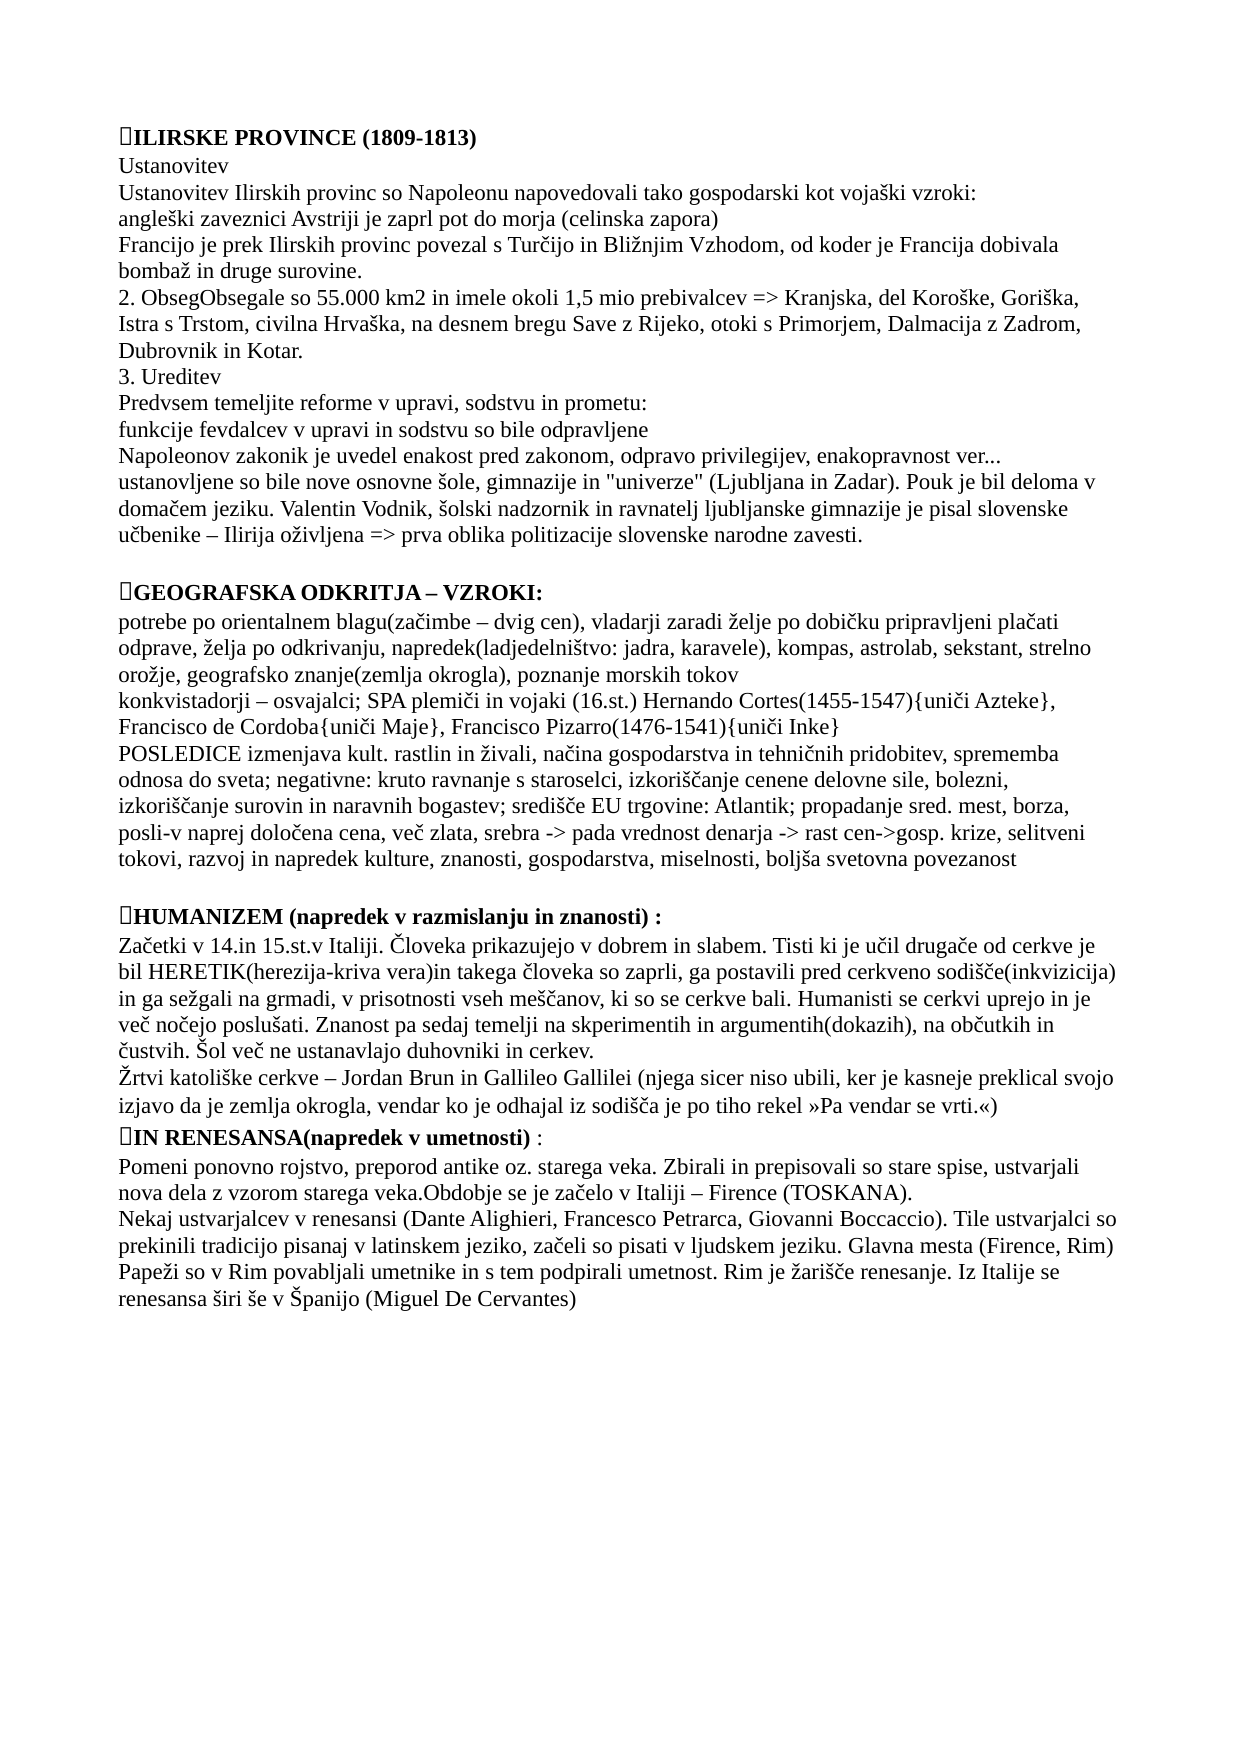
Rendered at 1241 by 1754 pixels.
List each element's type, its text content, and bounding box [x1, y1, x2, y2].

text Nekaj ustvarjalcev v renesansi (Dante Alighieri, Francesco Petrarca, Giovanni Boccaccio). Tile ustvarjalci so prekinili tradicijo pisanaj v latinskem jeziko, začeli so pisati v ljudskem jeziku. Glavna mesta (Firence, Rim) [118, 1206, 1122, 1258]
text ustanovljene so bile nove osnovne šole, gimnazije in "univerze" (Ljubljana in Zadar). Pouk je bil deloma v domačem jeziku. Valentin Vodnik, šolski nadzornik in ravnatelj ljubljanske gimnazije je pisal slovenske učbenike – Ilirija oživljena => prva oblika politizacije slovenske narodne zavesti. [118, 468, 1122, 547]
text Francijo je prek Ilirskih provinc povezal s Turčijo in Bližnjim Vzhodom, od koder je Francija dobivala bombaž in druge surovine. [118, 231, 1122, 284]
text GEOGRAFSKA ODKRITJA – VZROKI: [118, 574, 1122, 608]
text ILIRSKE PROVINCE (1809-1813) [118, 118, 1122, 152]
text 2. ObsegObsegale so 55.000 km2 in imele okoli 1,5 mio prebivalcev => Kranjska, del Koroške, Goriška, Istra s Trstom, civilna Hrvaška, na desnem bregu Save z Rijeko, otoki s Primorjem, Dalmacija z Zadrom, Dubrovnik in Kotar. [118, 284, 1122, 363]
text Začetki v 14.in 15.st.v Italiji. Človeka prikazujejo v dobrem in slabem. Tisti ki je učil drugače od cerkve je bil HERETIK(herezija-kriva vera)in takega človeka so zaprli, ga postavili pred cerkveno sodišče(inkvizicija) in ga sežgali na grmadi, v prisotnosti vseh meščanov, ki so se cerkve bali. Humanisti se cerkvi uprejo in je več nočejo poslušati. Znanost pa sedaj temelji na skperimentih in argumentih(dokazih), na občutkih in čustvih. Šol več ne ustanavlajo duhovniki in cerkev. [118, 932, 1122, 1064]
text angleški zaveznici Avstriji je zaprl pot do morja (celinska zapora) [118, 205, 1122, 231]
text funkcije fevdalcev v upravi in sodstvu so bile odpravljene [118, 416, 1122, 442]
text Ustanovitev [118, 152, 1122, 178]
text Žrtvi katoliške cerkve – Jordan Brun in Gallileo Gallilei (njega sicer niso ubili, ker je kasneje preklical svojo izjavo da je zemlja okrogla, vendar ko je odhajal iz sodišča je po tiho rekel »Pa vendar se vrti.«) [118, 1064, 1122, 1119]
text Napoleonov zakonik je uvedel enakost pred zakonom, odpravo privilegijev, enakopravnost ver... [118, 442, 1122, 468]
text IN RENESANSA(napredek v umetnosti) : [118, 1119, 1122, 1153]
text 3. Ureditev [118, 363, 1122, 389]
text potrebe po orientalnem blagu(začimbe – dvig cen), vladarji zaradi želje po dobičku pripravljeni plačati odprave, želja po odkrivanju, napredek(ladjedelništvo: jadra, karavele), kompas, astrolab, sekstant, strelno orožje, geografsko znanje(zemlja okrogla), poznanje morskih tokov [118, 608, 1122, 687]
text POSLEDICE izmenjava kult. rastlin in živali, načina gospodarstva in tehničnih pridobitev, sprememba odnosa do sveta; negativne: kruto ravnanje s staroselci, izkoriščanje cenene delovne sile, bolezni, izkoriščanje surovin in naravnih bogastev; središče EU trgovine: Atlantik; propadanje sred. mest, borza, posli-v naprej določena cena, več zlata, srebra -> pada vrednost denarja -> rast cen->gosp. krize, selitveni tokovi, razvoj in napredek kulture, znanosti, gospodarstva, miselnosti, boljša svetovna povezanost [118, 740, 1122, 871]
text Pomeni ponovno rojstvo, preporod antike oz. starega veka. Zbirali in prepisovali so stare spise, ustvarjali nova dela z vzorom starega veka.Obdobje se je začelo v Italiji – Firence (TOSKANA). [118, 1153, 1122, 1206]
text Papeži so v Rim povabljali umetnike in s tem podpirali umetnost. Rim je žarišče renesanje. Iz Italije se renesansa širi še v Španijo (Miguel De Cervantes) [118, 1258, 1122, 1311]
text Predvsem temeljite reforme v upravi, sodstvu in prometu: [118, 389, 1122, 416]
text konkvistadorji – osvajalci; SPA plemiči in vojaki (16.st.) Hernando Cortes(1455-1547){uniči Azteke}, Francisco de Cordoba{uniči Maje}, Francisco Pizarro(1476-1541){uniči Inke} [118, 687, 1122, 740]
text Ustanovitev Ilirskih provinc so Napoleonu napovedovali tako gospodarski kot vojaški vzroki: [118, 178, 1122, 205]
text HUMANIZEM (napredek v razmislanju in znanosti) : [118, 898, 1122, 932]
